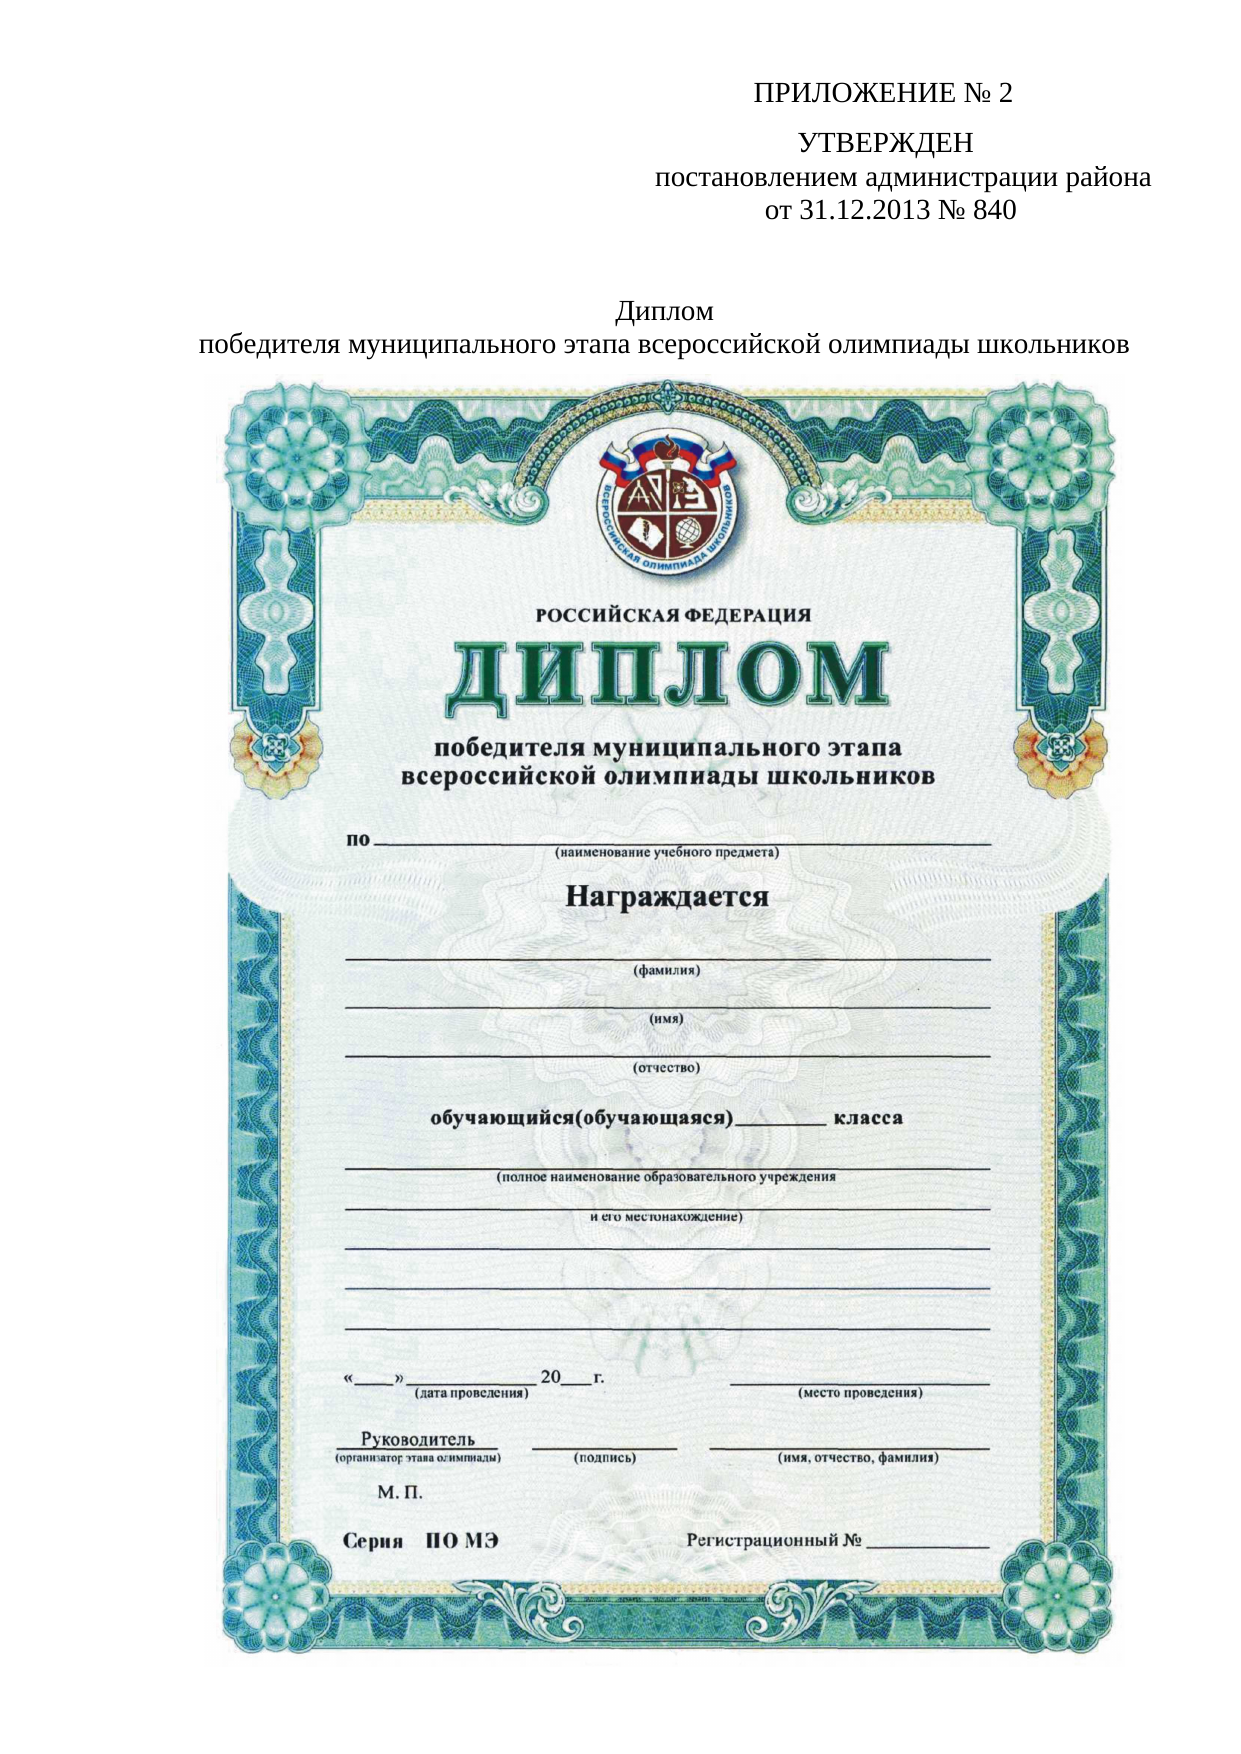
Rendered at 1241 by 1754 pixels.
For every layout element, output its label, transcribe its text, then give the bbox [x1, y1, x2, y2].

picture [204, 374, 1125, 1667]
text ПРИЛОЖЕНИЕ № 2 [177, 75, 1152, 108]
text от 31.12.2013 № 840 [177, 192, 1152, 226]
text победителя муниципального этапа всероссийской олимпиады школьников [177, 326, 1152, 1675]
text постановлением администрации района [177, 159, 1152, 192]
text Диплом [177, 293, 1152, 326]
text УТВЕРЖДЕН [177, 125, 1152, 159]
